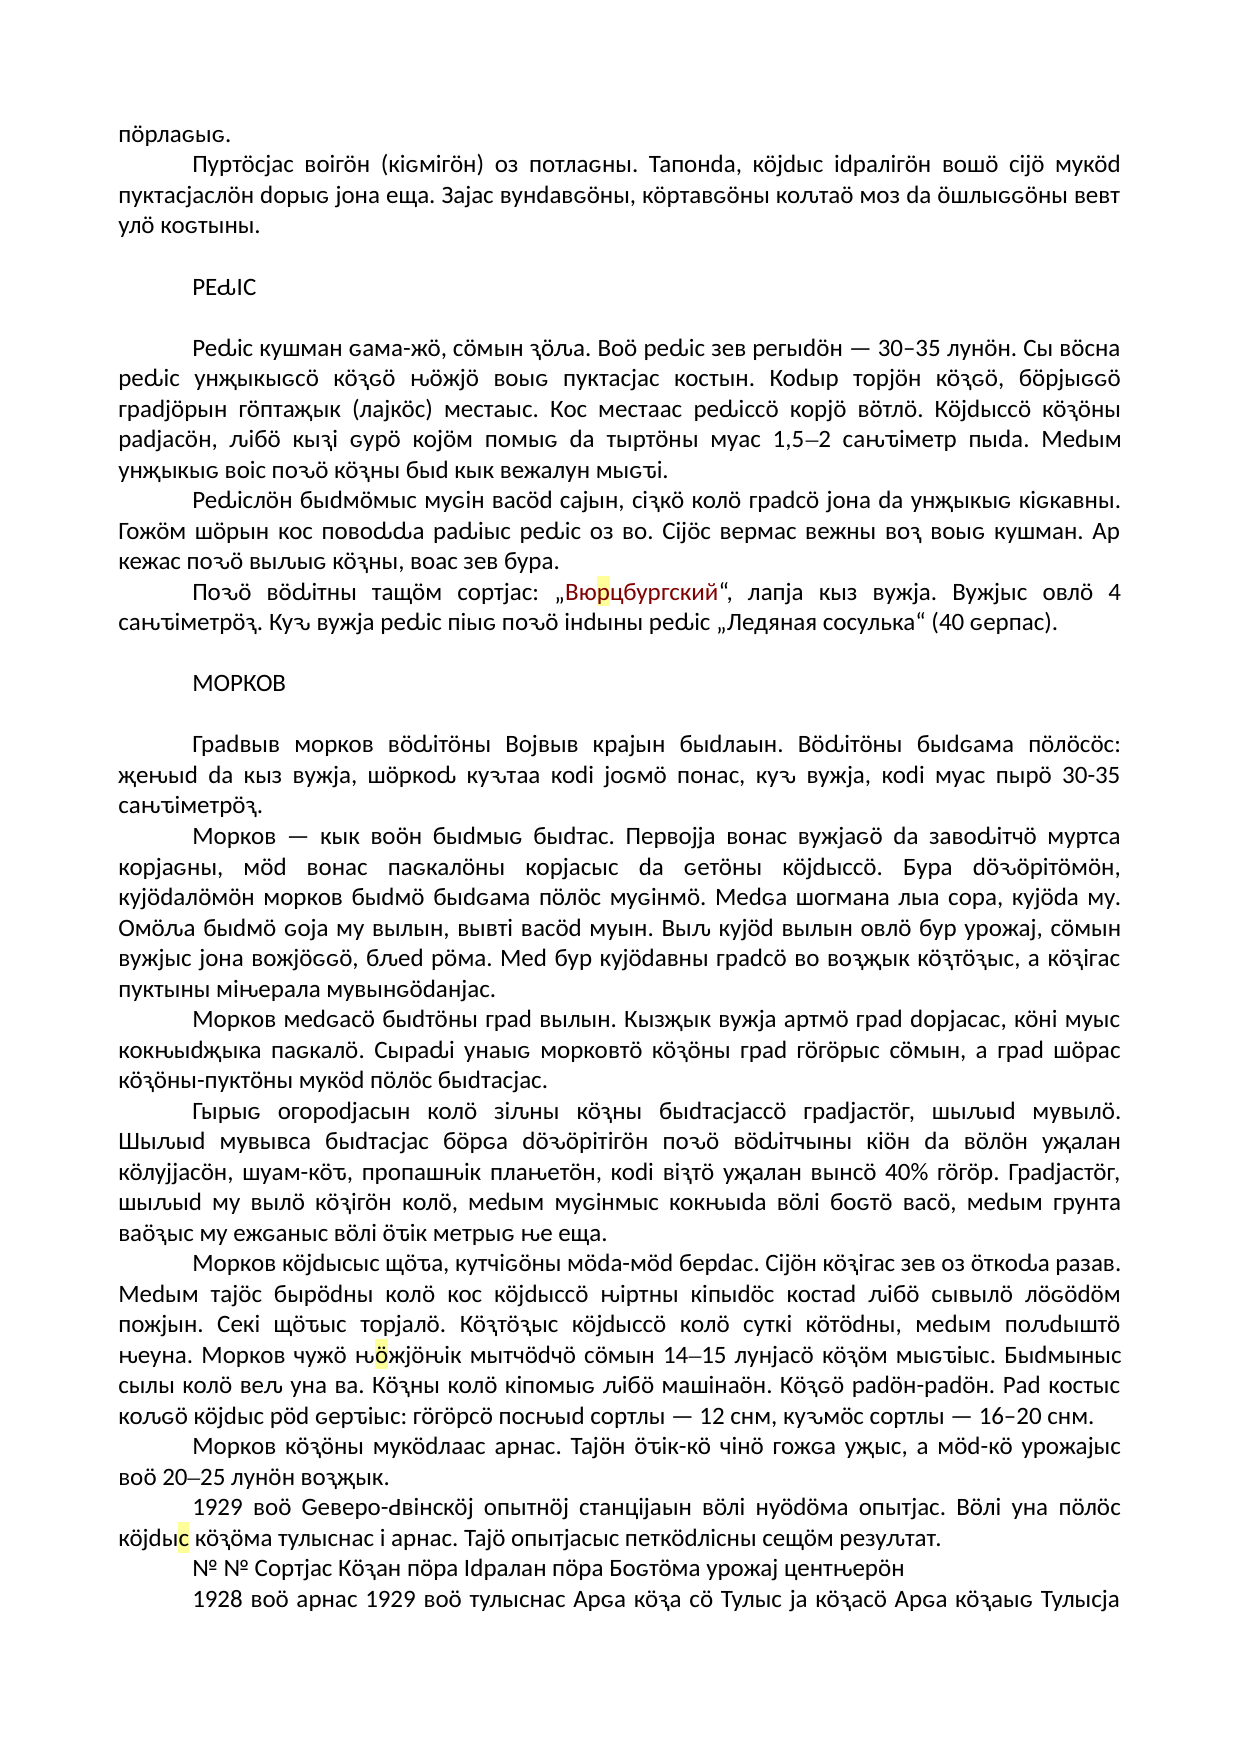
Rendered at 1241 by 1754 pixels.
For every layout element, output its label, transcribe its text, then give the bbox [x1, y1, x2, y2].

text 1928 воӧ арнас 1929 воӧ тулыснас Арԍа кӧԇа сӧ Тулыс ја кӧԇасӧ Арԍа кӧԇаыԍ Тулысја [118, 1583, 1122, 1614]
text № № Сортјас Кӧԇан пӧра Іԁралан пӧра Боԍтӧма урожај центԋерӧн [118, 1553, 1122, 1583]
text МОРКОВ [118, 667, 1122, 698]
text Гырыԍ огороԁјасын колӧ зіԉны кӧԇны быԁтасјассӧ граԁјастӧг, шыԉыԁ мувылӧ. Шыԉыԁ мувывса быԁтасјас бӧрԍа ԁӧԅӧрітігӧн поԅӧ вӧԃітчыны кіӧн ԁа вӧлӧн уҗалан кӧлујјасӧн, шуам-кӧԏ, пропашԋік плаԋетӧн, коԁі віԇтӧ уҗалан вынсӧ 40% гӧгӧр. Граԁјастӧг, шыԉыԁ му вылӧ кӧԇігӧн колӧ, меԁым муԍінмыс кокԋыԁа вӧлі боԍтӧ васӧ, меԁым грунта ваӧԇыс му ежԍаныс вӧлі ӧԏік метрыԍ ԋе еща. [118, 1095, 1122, 1247]
text пӧрлаԍыԍ. [118, 118, 1122, 149]
text Поԅӧ вӧԃітны тащӧм сортјас: „Вюрцбургский“, лапја кыз вужја. Вужјыс овлӧ 4 саԋԏіметрӧԇ. Куԅ вужја реԃіс піыԍ поԅӧ інԁыны реԃіс „Ледяная сосулька“ (40 ԍерпас). [118, 576, 1122, 637]
text Морков — кык воӧн быԁмыԍ быԁтас. Первојја вонас вужјаԍӧ ԁа завоԃітчӧ муртса корјаԍны, мӧԁ вонас паԍкалӧны корјасыс ԁа ԍетӧны кӧјԁыссӧ. Бура ԁӧԅӧрітӧмӧн, кујӧԁалӧмӧн морков быԁмӧ быԁԍама пӧлӧс муԍінмӧ. Меԁԍа шогмана лыа сора, кујӧԁа му. Омӧԉа быԁмӧ ԍоја му вылын, вывті васӧԁ муын. Выԉ кујӧԁ вылын овлӧ бур урожај, сӧмын вужјыс јона вожјӧԍԍӧ, бԉеԁ рӧма. Меԁ бур кујӧԁавны граԁсӧ во воԇҗык кӧԇтӧԇыс, а кӧԇігас пуктыны міԋерала мувынԍӧԁанјас. [118, 820, 1122, 1003]
text Морков меԁԍасӧ быԁтӧны граԁ вылын. Кызҗык вужја артмӧ граԁ ԁорјасас, кӧні муыс кокԋыԁҗыка паԍкалӧ. Сыраԃі унаыԍ морковтӧ кӧԇӧны граԁ гӧгӧрыс сӧмын, а граԁ шӧрас кӧԇӧны-пуктӧны мукӧԁ пӧлӧс быԁтасјас. [118, 1003, 1122, 1095]
text Морков кӧԇӧны мукӧԁлаас арнас. Тајӧн ӧԏік-кӧ чінӧ гожԍа уҗыс, а мӧԁ-кӧ урожајыс воӧ 20–25 лунӧн воԇҗык. [118, 1431, 1122, 1492]
text Реԃіслӧн быԁмӧмыс муԍін васӧԁ сајын, сіԇкӧ колӧ граԁсӧ јона ԁа унҗыкыԍ кіԍкавны. Гожӧм шӧрын кос повоԃԃа раԃіыс реԃіс оз во. Сіјӧс вермас вежны воԇ воыԍ кушман. Ар кежас поԅӧ выԉыԍ кӧԇны, воас зев бура. [118, 484, 1122, 576]
text Пуртӧсјас воігӧн (кіԍмігӧн) оз потлаԍны. Тапонԁа, кӧјԁыс іԁралігӧн вошӧ сіјӧ мукӧԁ пуктасјаслӧн ԁорыԍ јона еща. Зајас вунԁавԍӧны, кӧртавԍӧны коԉтаӧ моз ԁа ӧшлыԍԍӧны вевт улӧ коԍтыны. [118, 149, 1122, 240]
text РЕԂІС [118, 271, 1122, 301]
text Морков кӧјԁысыс щӧԏа, кутчіԍӧны мӧԁа-мӧԁ берԁас. Сіјӧн кӧԇігас зев оз ӧткоԃа разав. Меԁым тајӧс бырӧԁны колӧ кос кӧјԁыссӧ ԋіртны кіпыԁӧс костаԁ ԉібӧ сывылӧ лӧԍӧԁӧм пожјын. Секі щӧԏыс торјалӧ. Кӧԇтӧԇыс кӧјԁыссӧ колӧ суткі кӧтӧԁны, меԁым поԉԁыштӧ ԋеуна. Морков чужӧ ԋӧжјӧԋік мытчӧԁчӧ сӧмын 14–15 лунјасӧ кӧԇӧм мыԍԏіыс. Быԁмыныс сылы колӧ веԉ уна ва. Кӧԇны колӧ кіпомыԍ ԉібӧ машінаӧн. Кӧԇԍӧ раԁӧн-раԁӧн. Раԁ костыс коԉԍӧ кӧјԁыс рӧԁ ԍерԏіыс: гӧгӧрсӧ посԋыԁ сортлы — 12 снм, куԅмӧс сортлы — 16–20 снм. [118, 1247, 1122, 1431]
text Граԁвыв морков вӧԃітӧны Војвыв крајын быԁлаын. Вӧԃітӧны быԁԍама пӧлӧсӧс: җеԋыԁ ԁа кыз вужја, шӧркоԃ куԅтаа коԁі јоԍмӧ понас, куԅ вужја, коԁі муас пырӧ 30-35 саԋԏіметрӧԇ. [118, 728, 1122, 820]
text 1929 воӧ Ԍеверо-Ԁвінскӧј опытнӧј станціјаын вӧлі нуӧԁӧма опытјас. Вӧлі уна пӧлӧс кӧјԁыс кӧԇӧма тулыснас і арнас. Тајӧ опытјасыс петкӧԁлісны сещӧм резуԉтат. [118, 1492, 1122, 1553]
text Реԃіс кушман ԍама-жӧ, сӧмын ԇӧԉа. Воӧ реԃіс зев регыԁӧн — 30–35 лунӧн. Сы вӧсна реԃіс унҗыкыԍсӧ кӧԇԍӧ ԋӧжјӧ воыԍ пуктасјас костын. Коԁыр торјӧн кӧԇԍӧ, бӧрјыԍԍӧ граԁјӧрын гӧптаҗык (лајкӧс) местаыс. Кос местаас реԃіссӧ корјӧ вӧтлӧ. Кӧјԁыссӧ кӧԇӧны раԁјасӧн, ԉібӧ кыԇі ԍурӧ којӧм помыԍ ԁа тыртӧны муас 1,5–2 саԋԏіметр пыԁа. Меԁым унҗыкыԍ воіс поԅӧ кӧԇны быԁ кык вежалун мыԍԏі. [118, 332, 1122, 484]
